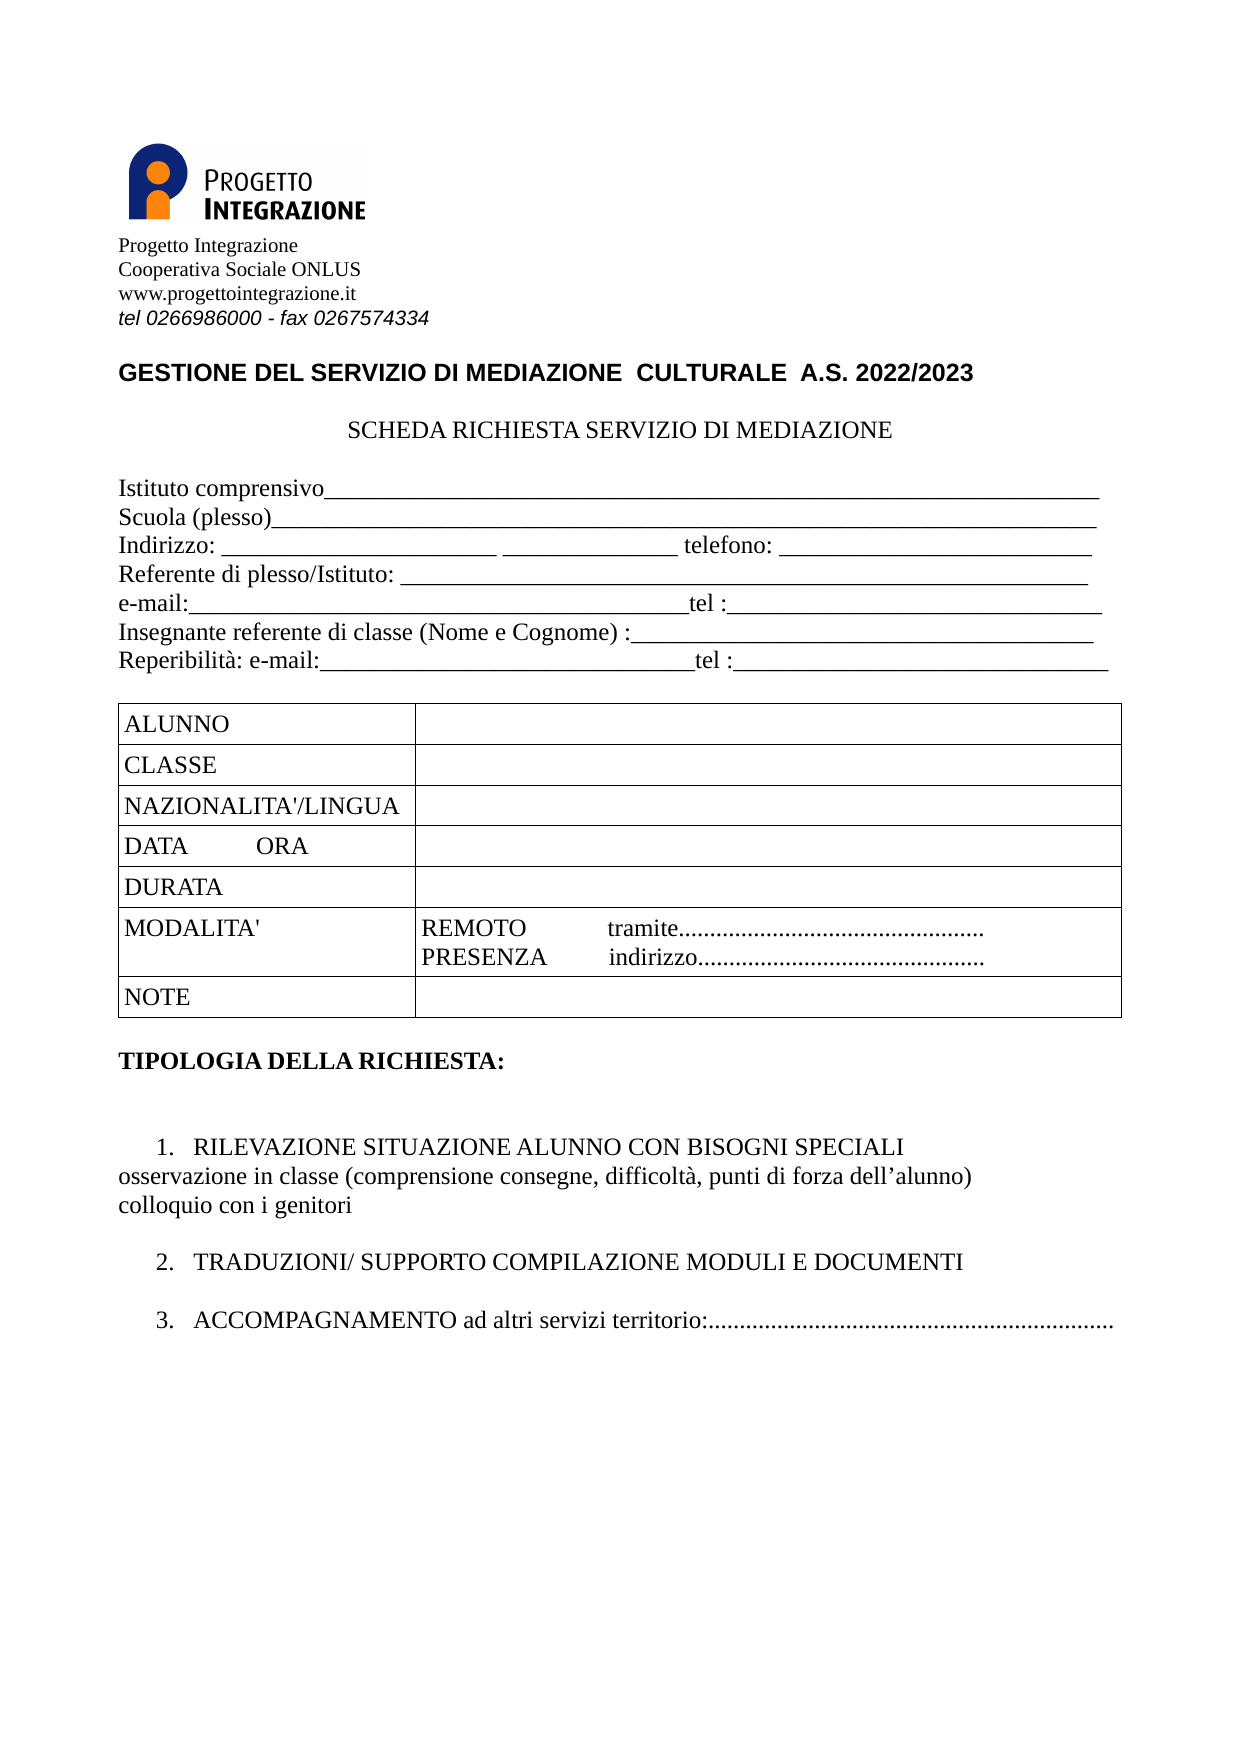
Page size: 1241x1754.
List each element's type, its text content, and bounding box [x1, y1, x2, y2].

table_cell CLASSE [119, 745, 415, 784]
table_header [416, 704, 1121, 744]
text Reperibilità: e-mail:______________________________tel :______________________________ [118, 646, 1122, 674]
text SCHEDA RICHIESTA SERVIZIO DI MEDIAZIONE [118, 416, 1122, 444]
text e-mail:________________________________________tel :______________________________ [118, 588, 1122, 617]
text Cooperativa Sociale ONLUS [118, 257, 1063, 281]
table_cell [416, 745, 1121, 784]
table_cell NAZIONALITA'/LINGUA [119, 786, 415, 825]
table_cell REMOTO tramite................................................. PRESENZA indirizzo.............................................. [416, 908, 1121, 976]
text Istituto comprensivo______________________________________________________________ [118, 473, 1122, 502]
text colloquio con i genitori [118, 1190, 1122, 1219]
table_cell MODALITA' [119, 908, 415, 976]
text www.progettointegrazione.it [118, 281, 1063, 305]
text Indirizzo: ______________________ ______________ telefono: _________________________ [118, 531, 1122, 559]
text Progetto Integrazione [118, 233, 1063, 257]
text TIPOLOGIA DELLA RICHIESTA: [118, 1046, 1122, 1075]
text GESTIONE DEL SERVIZIO DI MEDIAZIONE CULTURALE A.S. 2022/2023 [118, 358, 1122, 387]
text Insegnante referente di classe (Nome e Cognome) :_____________________________________ [118, 617, 1122, 646]
list ACCOMPAGNAMENTO ad altri servizi territorio:................................................................. [156, 1305, 1122, 1334]
text Scuola (plesso)__________________________________________________________________ [118, 502, 1122, 531]
table_cell [416, 786, 1121, 825]
table_header ALUNNO [119, 704, 415, 744]
list TRADUZIONI/ SUPPORTO COMPILAZIONE MODULI E DOCUMENTI [156, 1247, 1122, 1276]
table_cell [416, 826, 1121, 866]
table_cell NOTE [119, 977, 415, 1017]
text tel 0266986000 - fax 0267574334 [118, 305, 1122, 329]
list RILEVAZIONE SITUAZIONE ALUNNO CON BISOGNI SPECIALI [156, 1132, 1122, 1161]
text osservazione in classe (comprensione consegne, difficoltà, punti di forza dell’alunno) [118, 1161, 1122, 1190]
text Referente di plesso/Istituto: _______________________________________________________ [118, 559, 1122, 588]
table_cell [416, 867, 1121, 907]
table_cell DATA ORA [119, 826, 415, 866]
table_cell [416, 977, 1121, 1017]
table_cell DURATA [119, 867, 415, 907]
